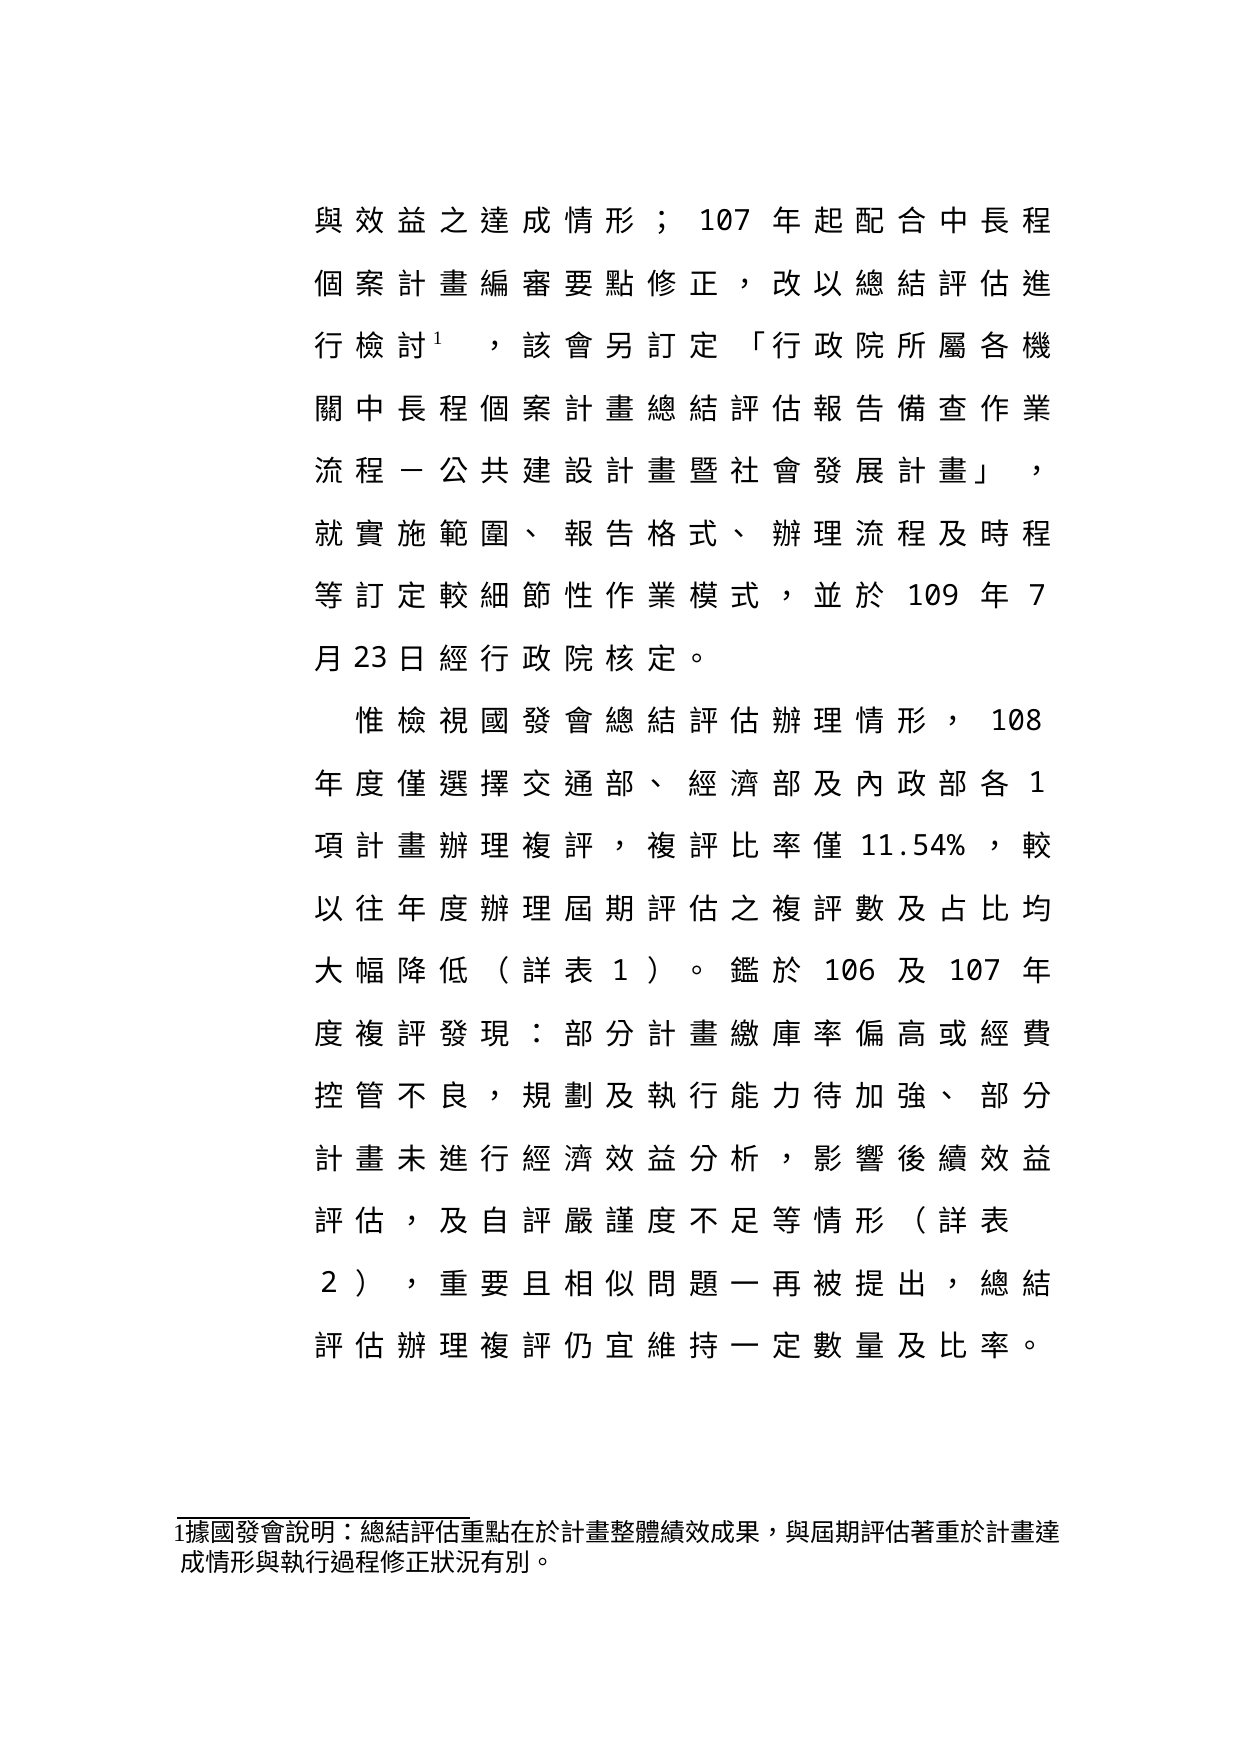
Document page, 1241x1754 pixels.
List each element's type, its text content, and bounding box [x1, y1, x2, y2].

text 據國發會說明：總結評估重點在於計畫整體績效成果，與屆期評估著重於計畫達成情形與執行過程修正狀況有別。 [173, 1518, 1063, 1577]
text 與效益之達成情形；107年起配合中長程個案計畫編審要點修正，改以總結評估進行檢討，該會另訂定「行政院所屬各機關中長程個案計畫總結評估報告備查作業流程－公共建設計畫暨社會發展計畫」，就實施範圍、報告格式、辦理流程及時程等訂定較細節性作業模式，並於109年7月23日經行政院核定。 [271, 177, 1058, 677]
text 惟檢視國發會總結評估辦理情形，108年度僅選擇交通部、經濟部及內政部各1項計畫辦理複評，複評比率僅11.54%，較以往年度辦理屆期評估之複評數及占比均大幅降低（詳表1）。鑑於106及107年度複評發現：部分計畫繳庫率偏高或經費控管不良，規劃及執行能力待加強、部分計畫未進行經濟效益分析，影響後續效益評估，及自評嚴謹度不足等情形（詳表2），重要且相似問題一再被提出，總結評估辦理複評仍宜維持一定數量及比率。 [271, 677, 1058, 1365]
